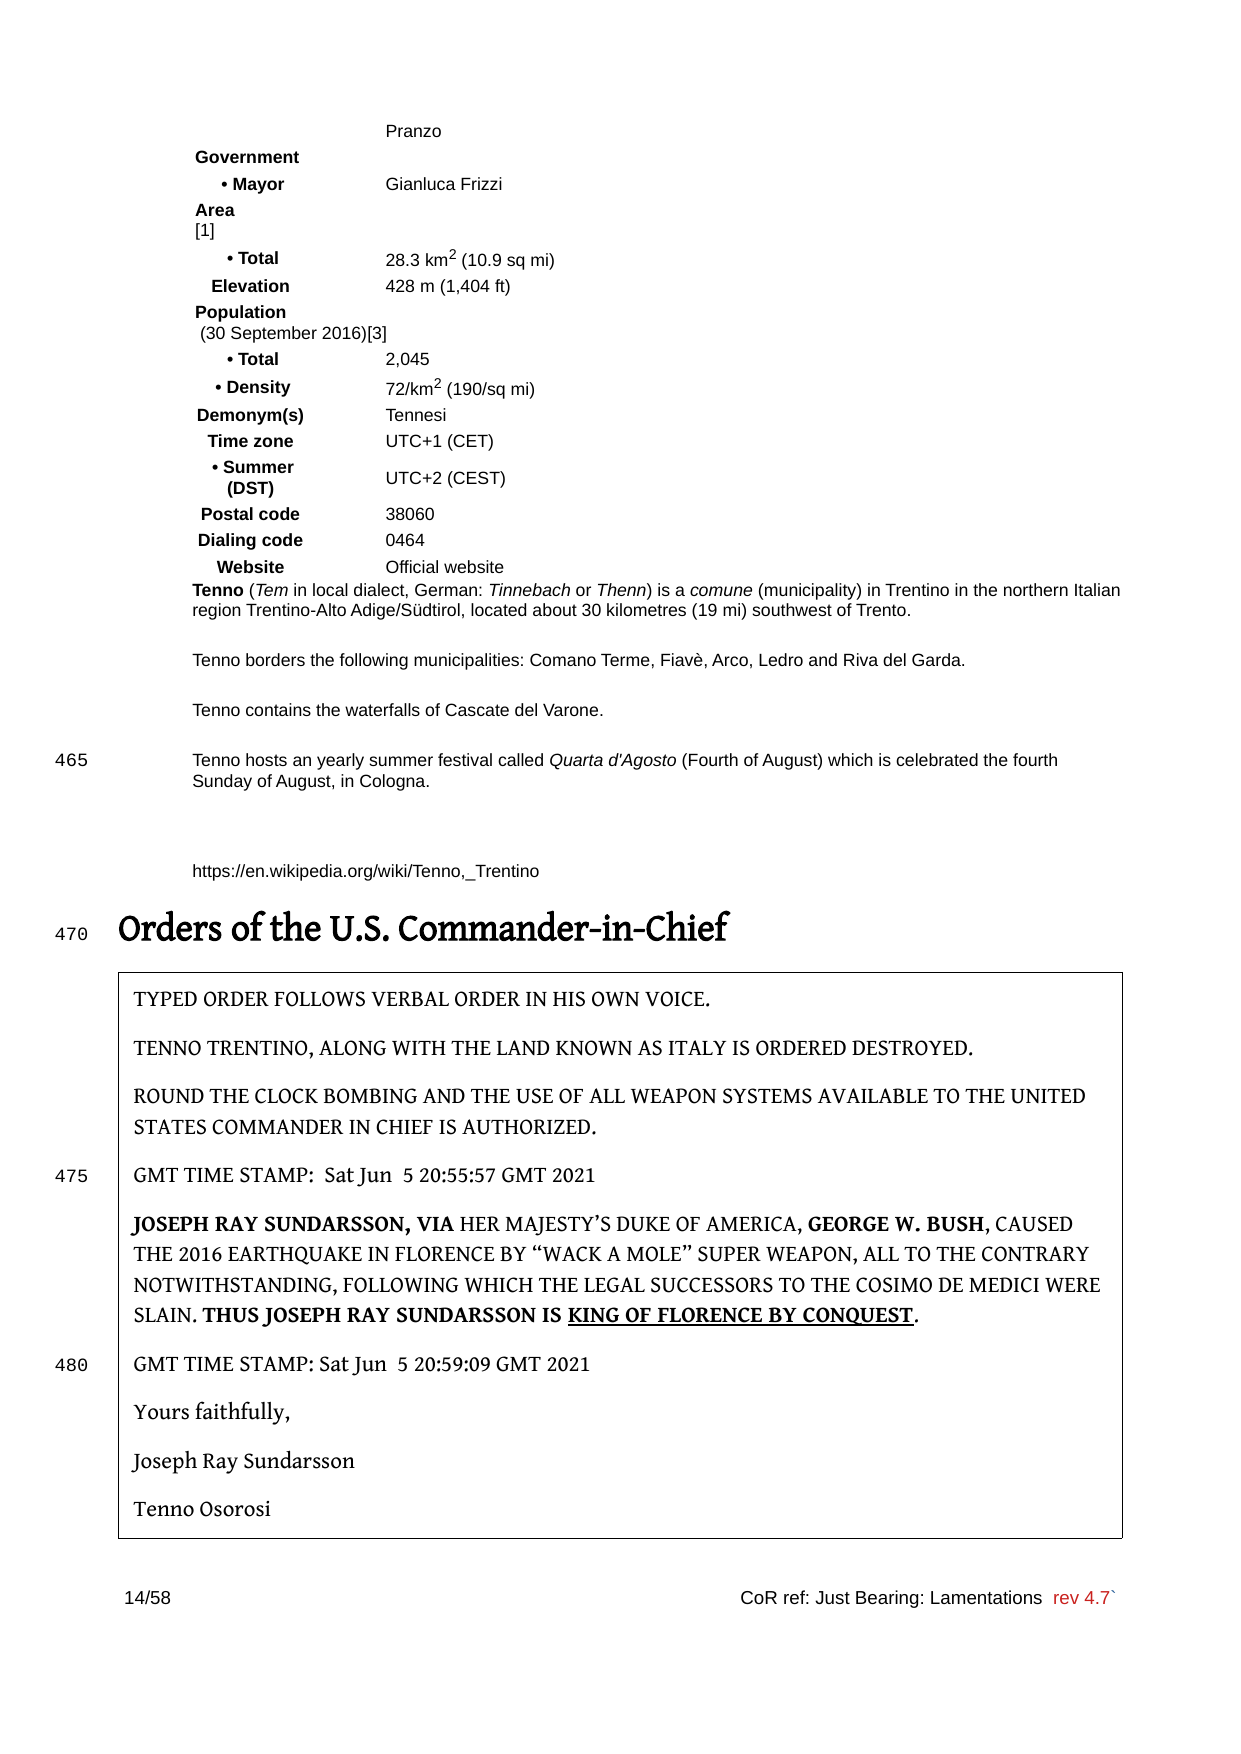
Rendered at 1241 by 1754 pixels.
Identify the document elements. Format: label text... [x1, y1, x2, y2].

table_cell Dialing code [118, 527, 309, 553]
text Yours faithfully, [119, 1384, 1122, 1426]
table_cell 38060 [309, 501, 710, 527]
table_cell • Total [118, 346, 309, 372]
text GMT TIME STAMP: Sat Jun 5 20:55:57 GMT 2021 [119, 1148, 1122, 1189]
subtitle Orders of the U.S. Commander-in-Chief [118, 906, 1122, 950]
table_cell Pranzo [309, 118, 710, 144]
table_cell Government [118, 144, 710, 171]
table_cell 428 m (1,404 ft) [309, 273, 710, 299]
table_cell UTC+1 (CET) [309, 428, 710, 454]
table_cell Postal code [118, 501, 309, 527]
table_cell Time zone [118, 428, 309, 454]
text Joseph Ray Sundarsson [119, 1433, 1122, 1474]
table_cell 2,045 [309, 346, 710, 372]
text Tenno (Tem in local dialect, German: Tinnebach or Thenn) is a comune (municipality) in Trentino in the northern Italian region Trentino-Alto Adige/Südtirol, located about 30 kilometres (19 mi) southwest of Trento. [192, 580, 1122, 621]
text TYPED ORDER FOLLOWS VERBAL ORDER IN HIS OWN VOICE. [119, 973, 1122, 1013]
text GMT TIME STAMP: Sat Jun 5 20:59:09 GMT 2021 [119, 1336, 1122, 1378]
table_cell Elevation [118, 273, 309, 299]
text JOSEPH RAY SUNDARSSON, VIA HER MAJESTY’S DUKE OF AMERICA, GEORGE W. BUSH, CAUSED THE 2016 EARTHQUAKE IN FLORENCE BY “WACK A MOLE” SUPER WEAPON, ALL TO THE CONTRARY NOTWITHSTANDING, FOLLOWING WHICH THE LEGAL SUCCESSORS TO THE COSIMO DE MEDICI WERE SLAIN. THUS JOSEPH RAY SUNDARSSON IS KING OF FLORENCE BY CONQUEST. [119, 1196, 1122, 1329]
table_cell 28.3 km2 (10.9 sq mi) [309, 244, 710, 273]
text Tenno contains the waterfalls of Cascate del Varone. [192, 700, 1122, 720]
table_cell Tennesi [309, 402, 710, 428]
table_cell • Mayor [118, 171, 309, 197]
table_cell • Summer (DST) [118, 454, 309, 501]
table_cell Website [118, 554, 309, 580]
text https://en.wikipedia.org/wiki/Tenno,_Trentino [192, 861, 1122, 881]
table_cell 0464 [309, 527, 710, 553]
text ROUND THE CLOCK BOMBING AND THE USE OF ALL WEAPON SYSTEMS AVAILABLE TO THE UNITED STATES COMMANDER IN CHIEF IS AUTHORIZED. [119, 1069, 1122, 1141]
text Tenno borders the following municipalities: Comano Terme, Fiavè, Arco, Ledro and Riva del Garda. [192, 650, 1122, 671]
table_cell [118, 118, 309, 144]
text Tenno Osorosi [119, 1481, 1122, 1538]
table_cell • Total [118, 244, 309, 273]
text TENNO TRENTINO, ALONG WITH THE LAND KNOWN AS ITALY IS ORDERED DESTROYED. [119, 1020, 1122, 1062]
table_cell Gianluca Frizzi [309, 171, 710, 197]
text Tenno hosts an yearly summer festival called Quarta d'Agosto (Fourth of August) which is celebrated the fourth Sunday of August, in Cologna. [192, 750, 1122, 791]
table_cell Demonym(s) [118, 402, 309, 428]
table_cell 72/km2 (190/sq mi) [309, 372, 710, 402]
table_cell • Density [118, 372, 309, 402]
table_cell Population (30 September 2016)[3] [118, 299, 710, 346]
table_cell Official website [309, 554, 710, 580]
table_cell Area [1] [118, 197, 710, 243]
table_cell UTC+2 (CEST) [309, 454, 710, 501]
